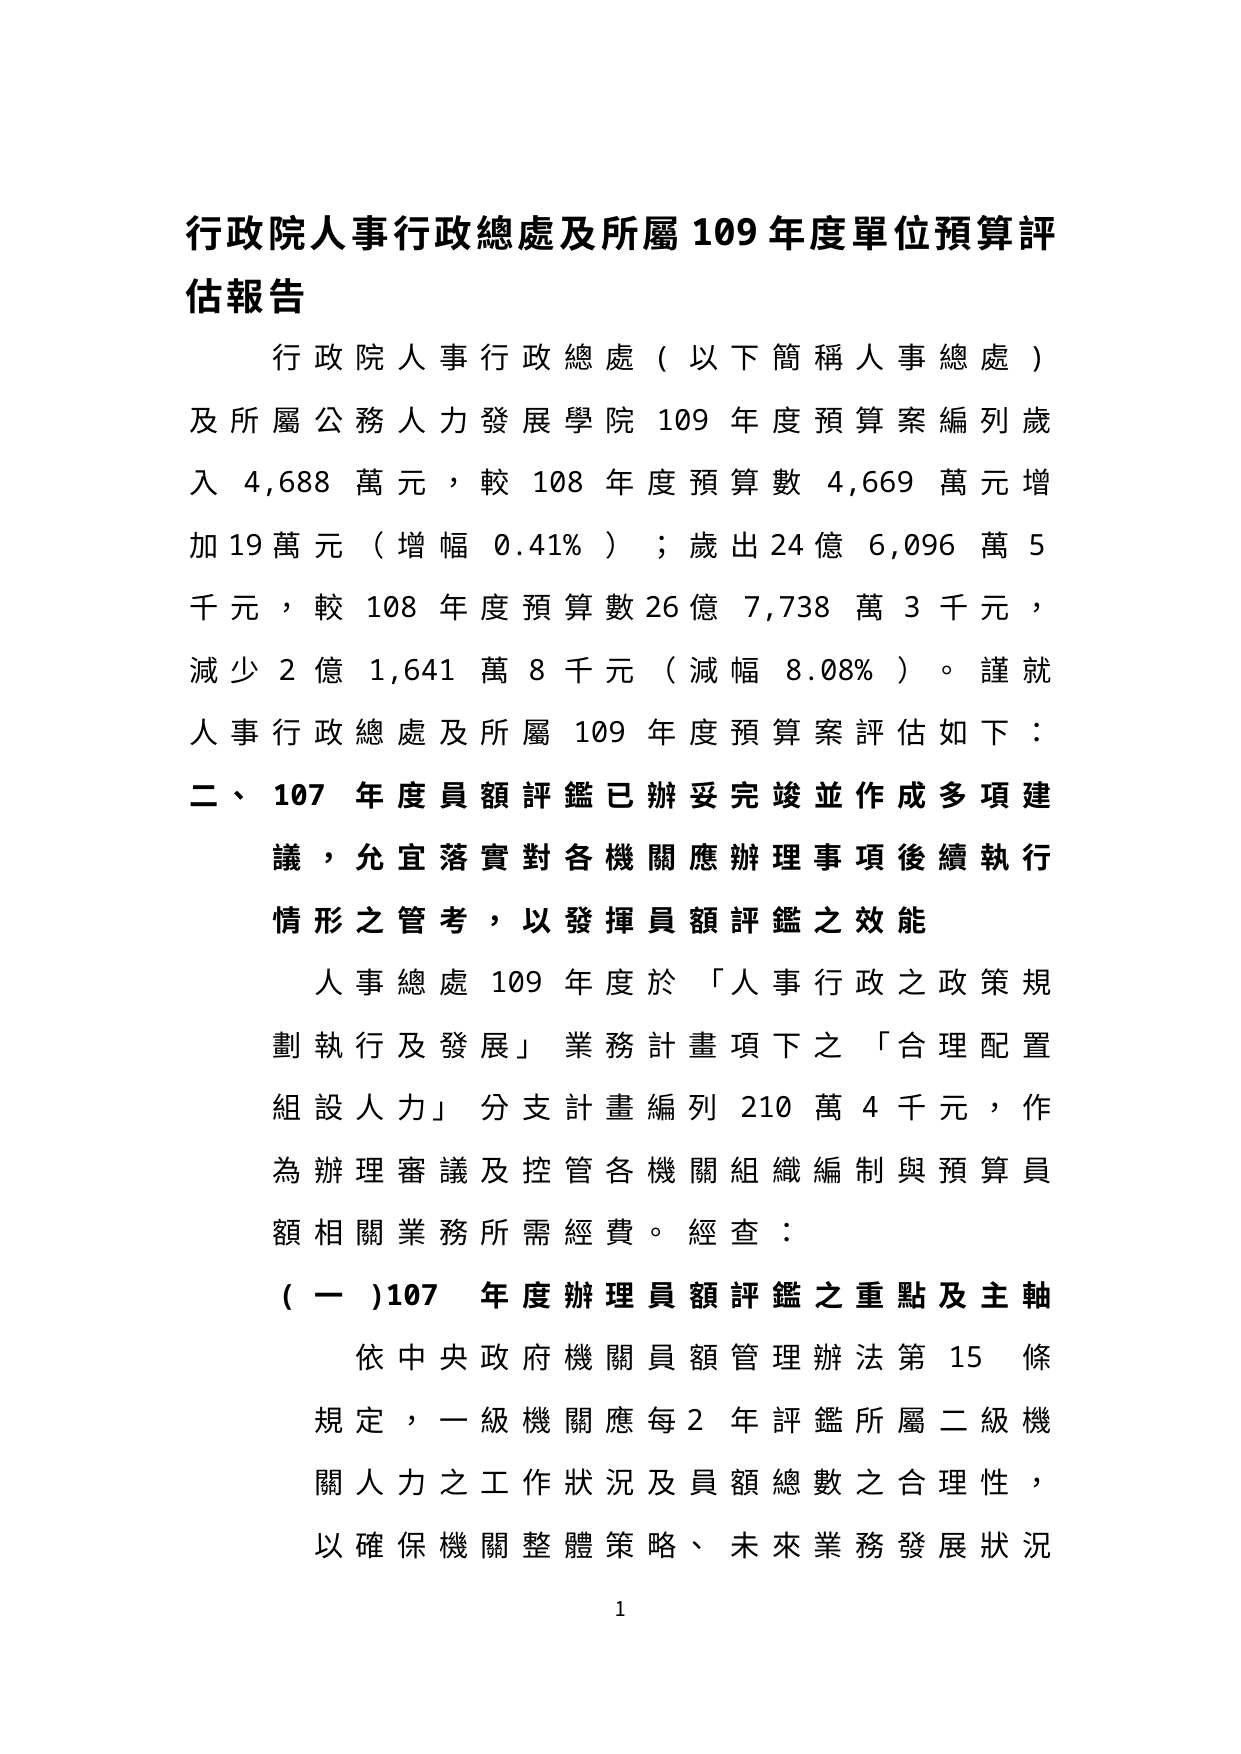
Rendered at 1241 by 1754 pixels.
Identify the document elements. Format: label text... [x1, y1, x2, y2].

text 行政院人事行政總處及所屬109年度單位預算評估報告 [183, 189, 1058, 314]
text 人事總處109年度於「人事行政之政策規劃執行及發展」業務計畫項下之「合理配置組設人力」分支計畫編列210萬4千元，作為辦理審議及控管各機關組織編制與預算員額相關業務所需經費。經查： [242, 939, 1058, 1252]
text 二、107 年度員額評鑑已辦妥完竣並作成多項建議，允宜落實對各機關應辦理事項後續執行情形之管考，以發揮員額評鑑之效能 [183, 752, 1058, 939]
text (一)107 年度辦理員額評鑑之重點及主軸 [242, 1252, 1058, 1314]
text 行政院人事行政總處(以下簡稱人事總處)及所屬公務人力發展學院109年度預算案編列歲入4,688萬元，較108年度預算數4,669萬元增加19萬元（增幅0.41%）；歲出24億6,096萬5千元，較108年度預算數26億7,738萬3千元，減少2億1,641萬8千元（減幅8.08%）。謹就人事行政總處及所屬109年度預算案評估如下： [183, 314, 1058, 752]
text 依中央政府機關員額管理辦法第15 條規定，一級機關應每2 年評鑑所屬二級機關人力之工作狀況及員額總數之合理性，以確保機關整體策略、未來業務發展狀況 [271, 1314, 1058, 1564]
